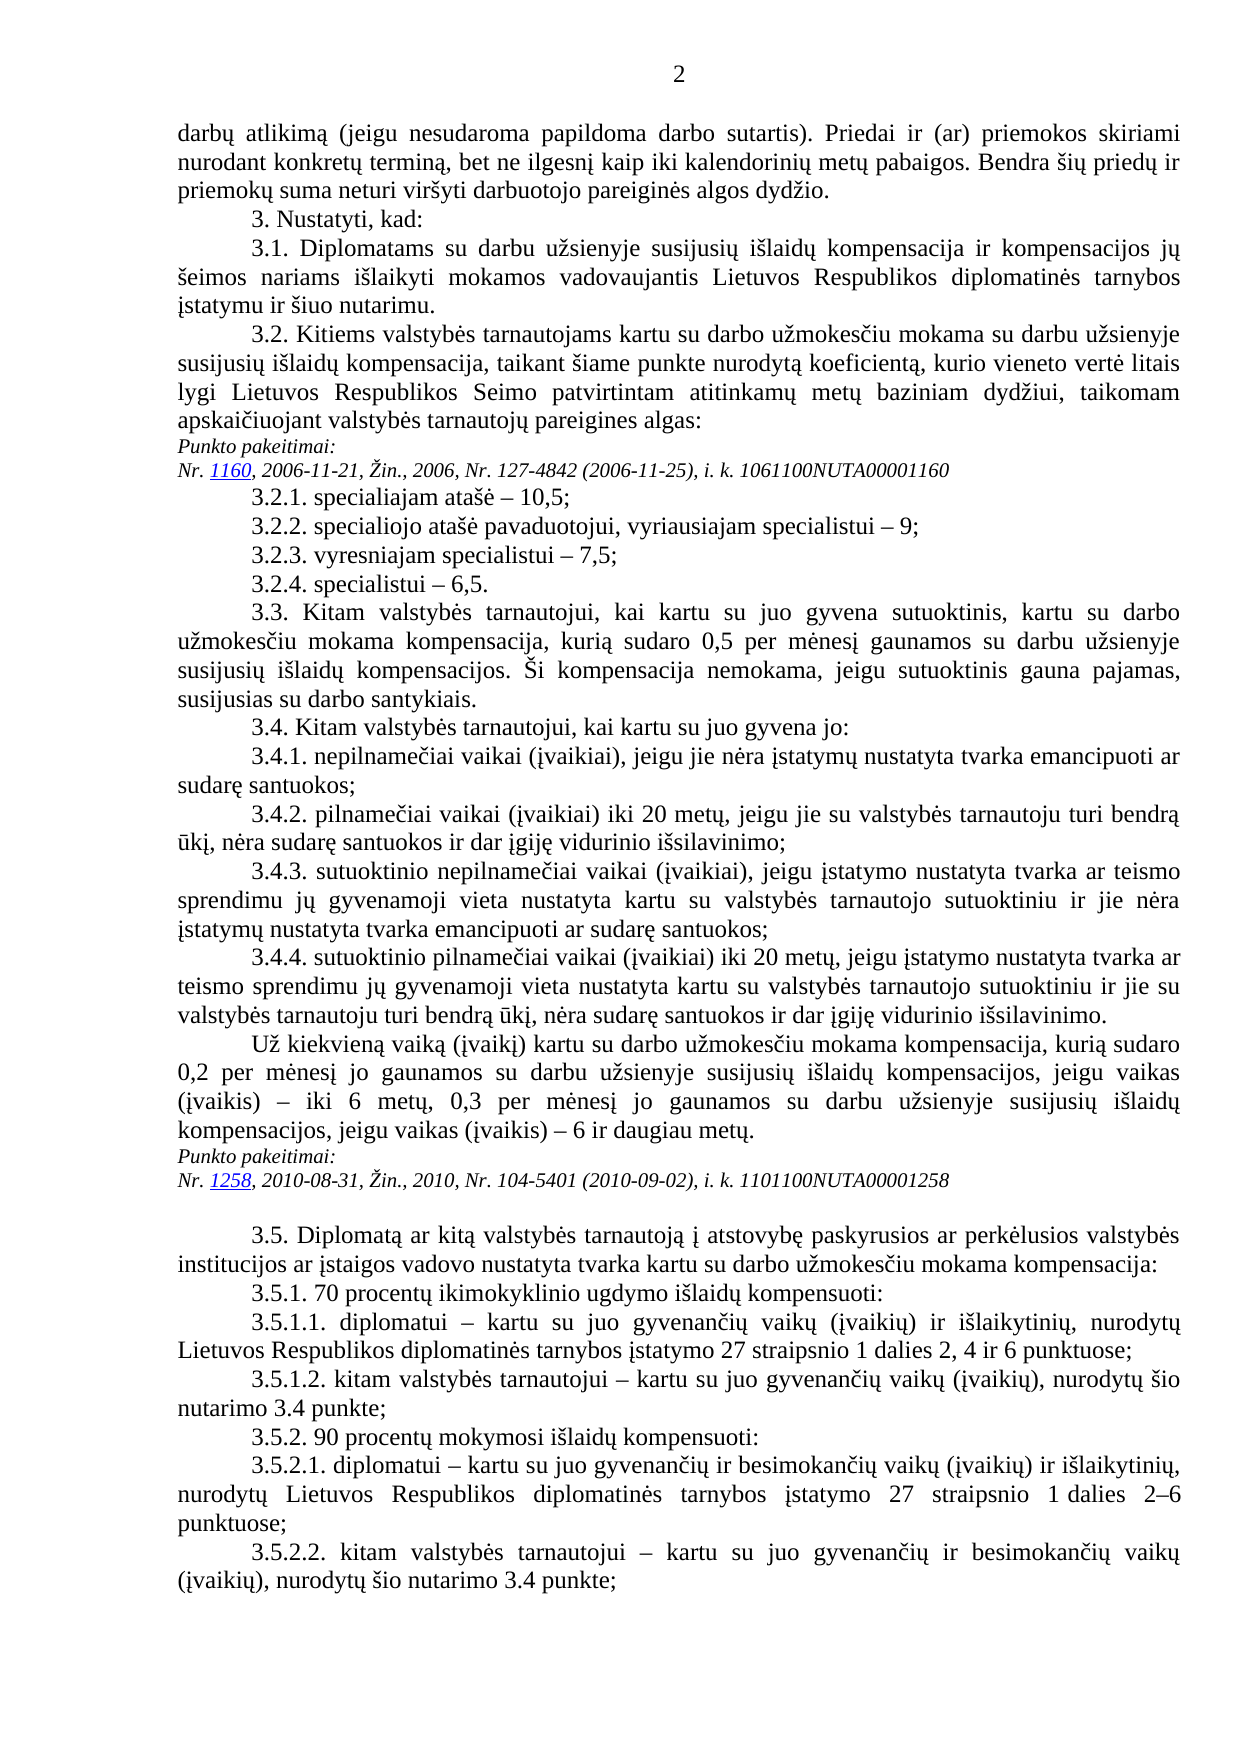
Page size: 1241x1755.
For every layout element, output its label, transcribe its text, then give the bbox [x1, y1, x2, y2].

text Punkto pakeitimai: [177, 434, 1181, 458]
text Už kiekvieną vaiką (įvaikį) kartu su darbo užmokesčiu mokama kompensacija, kurią sudaro 0,2 per mėnesį jo gaunamos su darbu užsienyje susijusių išlaidų kompensacijos, jeigu vaikas (įvaikis) – iki 6 metų, 0,3 per mėnesį jo gaunamos su darbu užsienyje susijusių išlaidų kompensacijos, jeigu vaikas (įvaikis) – 6 ir daugiau metų. [177, 1029, 1181, 1144]
text 3.2.2. specialiojo atašė pavaduotojui, vyriausiajam specialistui – 9; [177, 511, 1181, 540]
text Nr. 1160, 2006-11-21, Žin., 2006, Nr. 127-4842 (2006-11-25), i. k. 1061100NUTA00001160 [177, 458, 1181, 482]
text 3.1. Diplomatams su darbu užsienyje susijusių išlaidų kompensacija ir kompensacijos jų šeimos nariams išlaikyti mokamos vadovaujantis Lietuvos Respublikos diplomatinės tarnybos įstatymu ir šiuo nutarimu. [177, 233, 1181, 319]
text 3.2. Kitiems valstybės tarnautojams kartu su darbo užmokesčiu mokama su darbu užsienyje susijusių išlaidų kompensacija, taikant šiame punkte nurodytą koeficientą, kurio vieneto vertė litais lygi Lietuvos Respublikos Seimo patvirtintam atitinkamų metų baziniam dydžiui, taikomam apskaičiuojant valstybės tarnautojų pareigines algas: [177, 319, 1181, 434]
text 3.2.4. specialistui – 6,5. [177, 569, 1181, 597]
text 3. Nustatyti, kad: [177, 204, 1181, 233]
text 3.5.2. 90 procentų mokymosi išlaidų kompensuoti: [177, 1422, 1181, 1451]
text 3.3. Kitam valstybės tarnautojui, kai kartu su juo gyvena sutuoktinis, kartu su darbo užmokesčiu mokama kompensacija, kurią sudaro 0,5 per mėnesį gaunamos su darbu užsienyje susijusių išlaidų kompensacijos. Ši kompensacija nemokama, jeigu sutuoktinis gauna pajamas, susijusias su darbo santykiais. [177, 597, 1181, 712]
text 3.4.1. nepilnamečiai vaikai (įvaikiai), jeigu jie nėra įstatymų nustatyta tvarka emancipuoti ar sudarę santuokos; [177, 741, 1181, 799]
text 3.4.4. sutuoktinio pilnamečiai vaikai (įvaikiai) iki 20 metų, jeigu įstatymo nustatyta tvarka ar teismo sprendimu jų gyvenamoji vieta nustatyta kartu su valstybės tarnautojo sutuoktiniu ir jie su valstybės tarnautoju turi bendrą ūkį, nėra sudarę santuokos ir dar įgiję vidurinio išsilavinimo. [177, 942, 1181, 1029]
text Punkto pakeitimai: [177, 1144, 1181, 1168]
text 3.2.3. vyresniajam specialistui – 7,5; [177, 540, 1181, 569]
text 3.4. Kitam valstybės tarnautojui, kai kartu su juo gyvena jo: [177, 712, 1181, 741]
text darbų atlikimą (jeigu nesudaroma papildoma darbo sutartis). Priedai ir (ar) priemokos skiriami nurodant konkretų terminą, bet ne ilgesnį kaip iki kalendorinių metų pabaigos. Bendra šių priedų ir priemokų suma neturi viršyti darbuotojo pareiginės algos dydžio. [177, 118, 1181, 204]
text 3.4.3. sutuoktinio nepilnamečiai vaikai (įvaikiai), jeigu įstatymo nustatyta tvarka ar teismo sprendimu jų gyvenamoji vieta nustatyta kartu su valstybės tarnautojo sutuoktiniu ir jie nėra įstatymų nustatyta tvarka emancipuoti ar sudarę santuokos; [177, 856, 1181, 942]
text 3.2.1. specialiajam atašė – 10,5; [177, 482, 1181, 511]
text 3.4.2. pilnamečiai vaikai (įvaikiai) iki 20 metų, jeigu jie su valstybės tarnautoju turi bendrą ūkį, nėra sudarę santuokos ir dar įgiję vidurinio išsilavinimo; [177, 799, 1181, 856]
text Nr. 1258, 2010-08-31, Žin., 2010, Nr. 104-5401 (2010-09-02), i. k. 1101100NUTA00001258 [177, 1168, 1181, 1192]
text 3.5.1. 70 procentų ikimokyklinio ugdymo išlaidų kompensuoti: [177, 1278, 1181, 1307]
text 3.5.2.1. diplomatui – kartu su juo gyvenančių ir besimokančių vaikų (įvaikių) ir išlaikytinių, nurodytų Lietuvos Respublikos diplomatinės tarnybos įstatymo 27 straipsnio 1 dalies 2–6 punktuose; [177, 1451, 1181, 1537]
text 3.5.1.2. kitam valstybės tarnautojui – kartu su juo gyvenančių vaikų (įvaikių), nurodytų šio nutarimo 3.4 punkte; [177, 1364, 1181, 1422]
text 3.5.1.1. diplomatui – kartu su juo gyvenančių vaikų (įvaikių) ir išlaikytinių, nurodytų Lietuvos Respublikos diplomatinės tarnybos įstatymo 27 straipsnio 1 dalies 2, 4 ir 6 punktuose; [177, 1307, 1181, 1364]
text 3.5.2.2. kitam valstybės tarnautojui – kartu su juo gyvenančių ir besimokančių vaikų (įvaikių), nurodytų šio nutarimo 3.4 punkte; [177, 1537, 1181, 1594]
text 3.5. Diplomatą ar kitą valstybės tarnautoją į atstovybę paskyrusios ar perkėlusios valstybės institucijos ar įstaigos vadovo nustatyta tvarka kartu su darbo užmokesčiu mokama kompensacija: [177, 1221, 1181, 1278]
